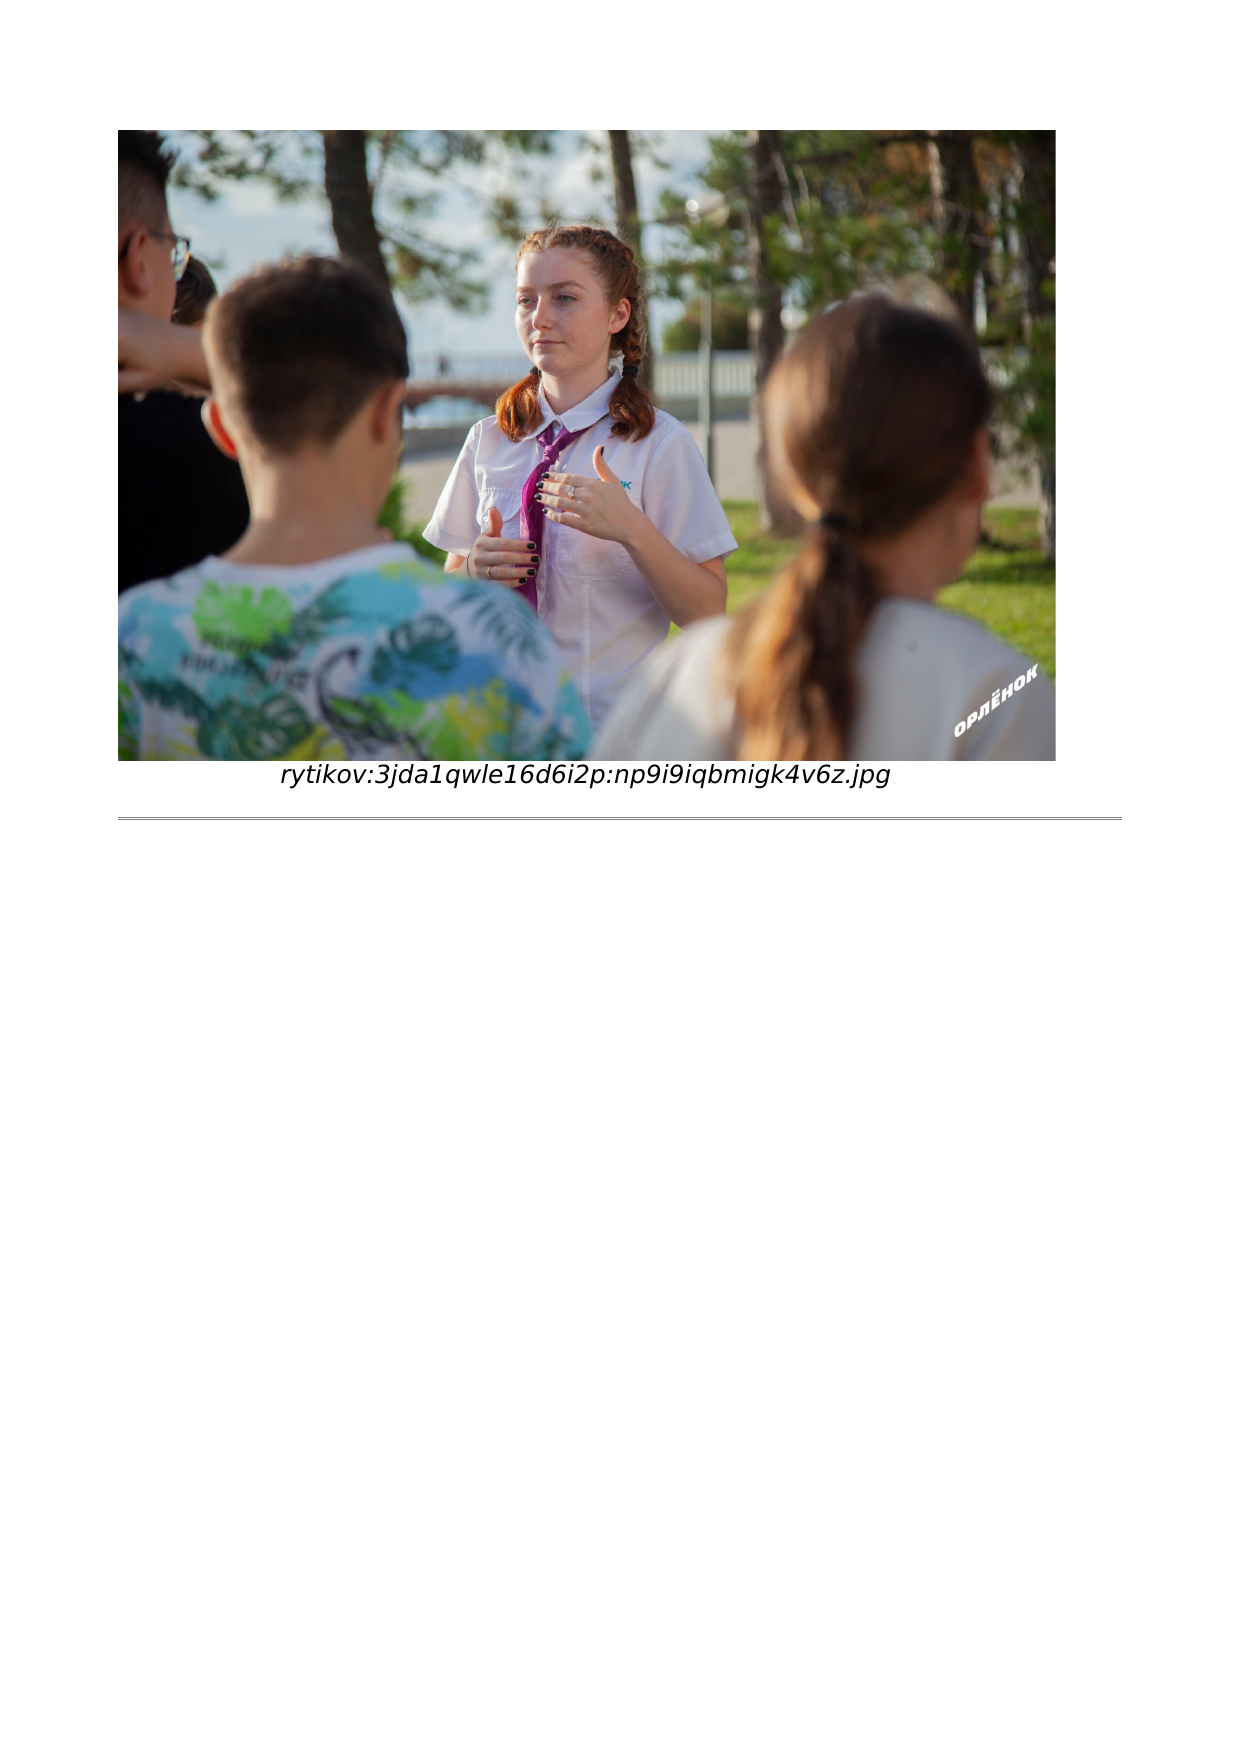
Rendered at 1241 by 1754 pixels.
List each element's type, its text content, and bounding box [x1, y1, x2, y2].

picture [118, 130, 1056, 761]
text rytikov:3jda1qwle16d6i2p:np9i9iqbmigk4v6z.jpg [118, 761, 1056, 790]
